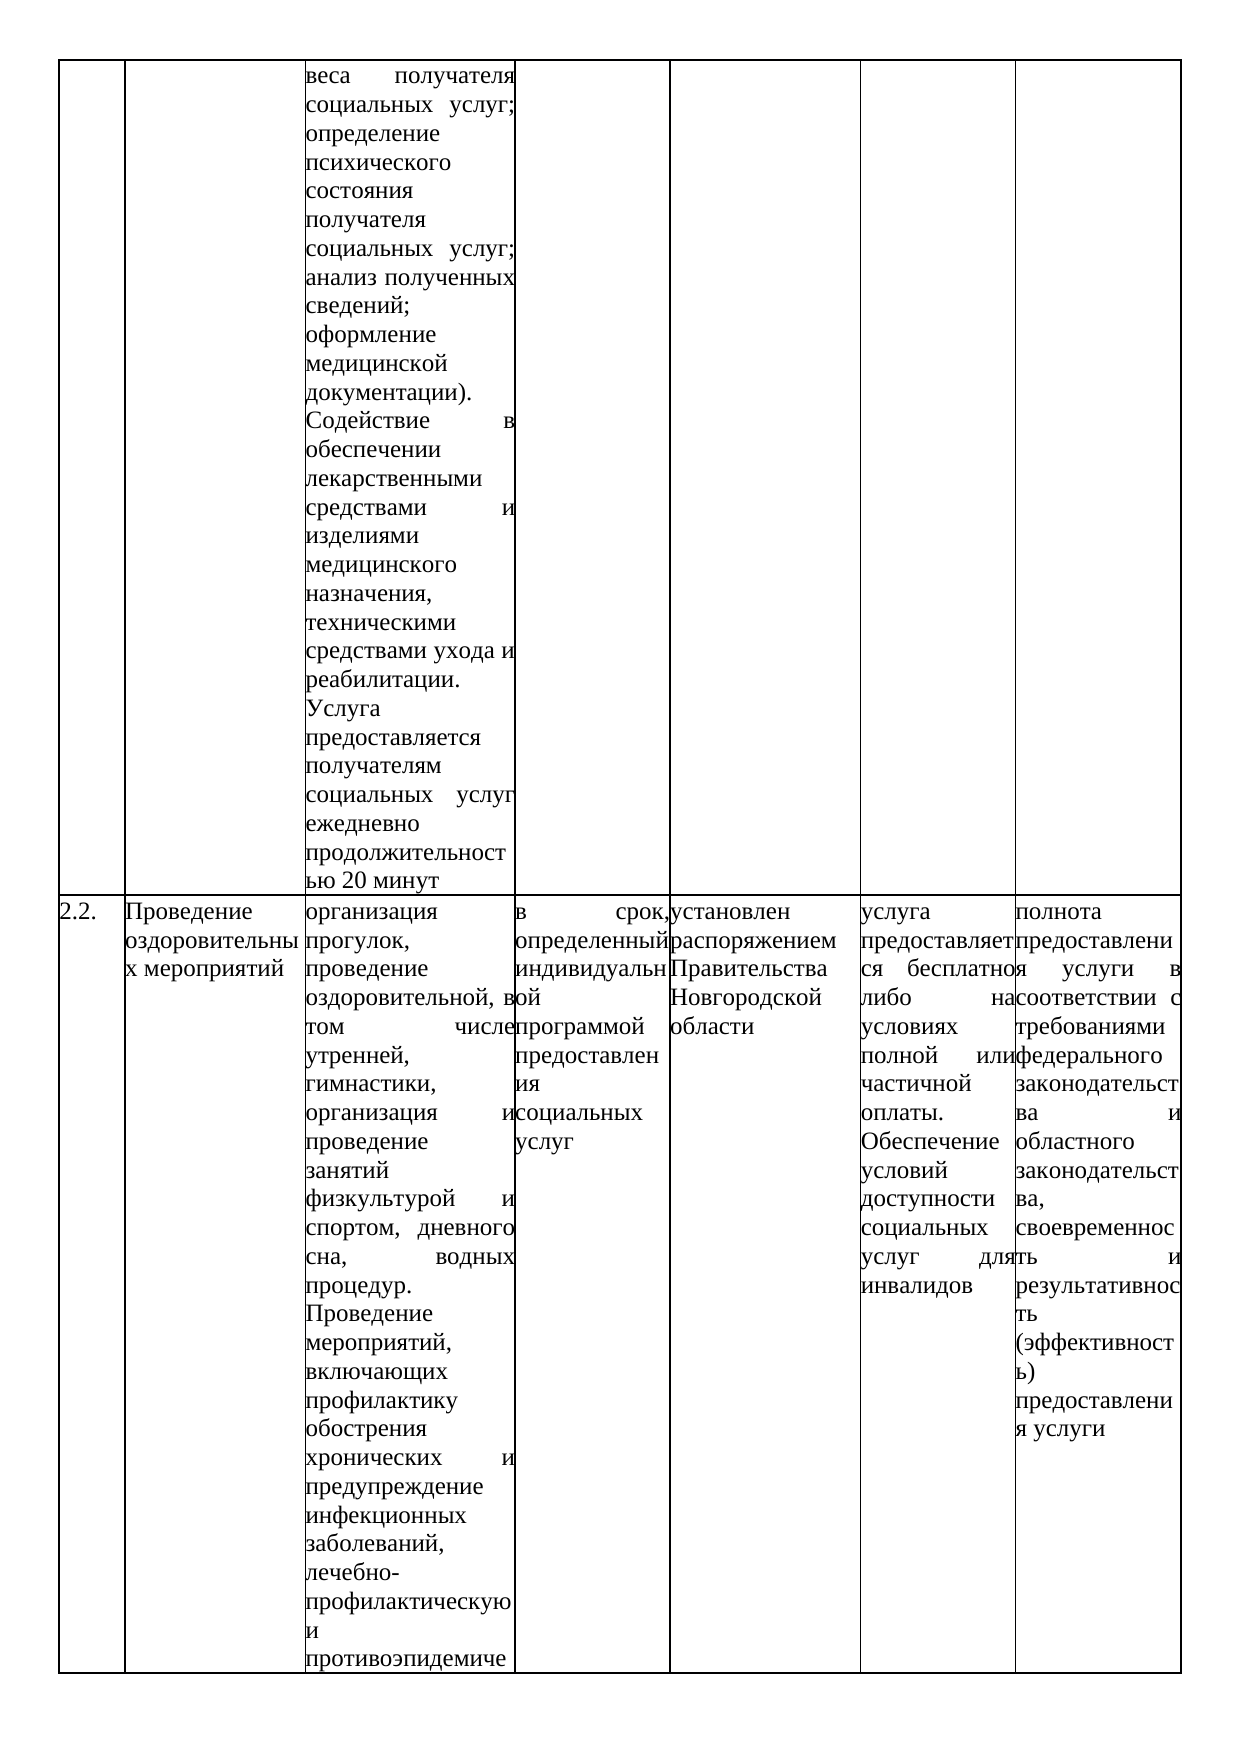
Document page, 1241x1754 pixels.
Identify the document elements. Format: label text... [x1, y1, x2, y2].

table_cell Проведение оздоровительных мероприятий [126, 896, 305, 1672]
table_cell услуга предоставляется бесплатно либо на условиях полной или частичной оплаты. Обеспечение условий доступности социальных услуг для инвалидов [861, 896, 1015, 1672]
table_cell 2.2. [60, 896, 124, 1672]
table_cell установлен распоряжением Правительства Новгородской области [671, 896, 860, 1672]
table_cell в срок, определенный индивидуальной программой предоставления социальных услуг [516, 896, 669, 1672]
table_cell полнота предоставления услуги в соответствии с требованиями федерального законодательства и областного законодательства, своевременность и результативность (эффективность) предоставления услуги [1016, 896, 1180, 1672]
table_cell [671, 61, 860, 894]
table_cell [60, 61, 124, 894]
table_cell [1016, 61, 1180, 894]
table_cell веса получателя социальных услуг; определение психического состояния получателя социальных услуг; анализ полученных сведений; оформление медицинской документации). Содействие в обеспечении лекарственными средствами и изделиями медицинского назначения, техническими средствами ухода и реабилитации. Услуга предоставляется получателям социальных услуг ежедневно продолжительностью 20 минут [306, 61, 514, 894]
table_cell [861, 61, 1015, 894]
table_cell организация прогулок, проведение оздоровительной, в том числе утренней, гимнастики, организация и проведение занятий физкультурой и спортом, дневного сна, водных процедур. Проведение мероприятий, включающих профилактику обострения хронических и предупреждение инфекционных заболеваний, лечебно-профилактическую и противоэпидемиче [306, 896, 514, 1672]
table_cell [126, 61, 305, 894]
table_cell [516, 61, 669, 894]
